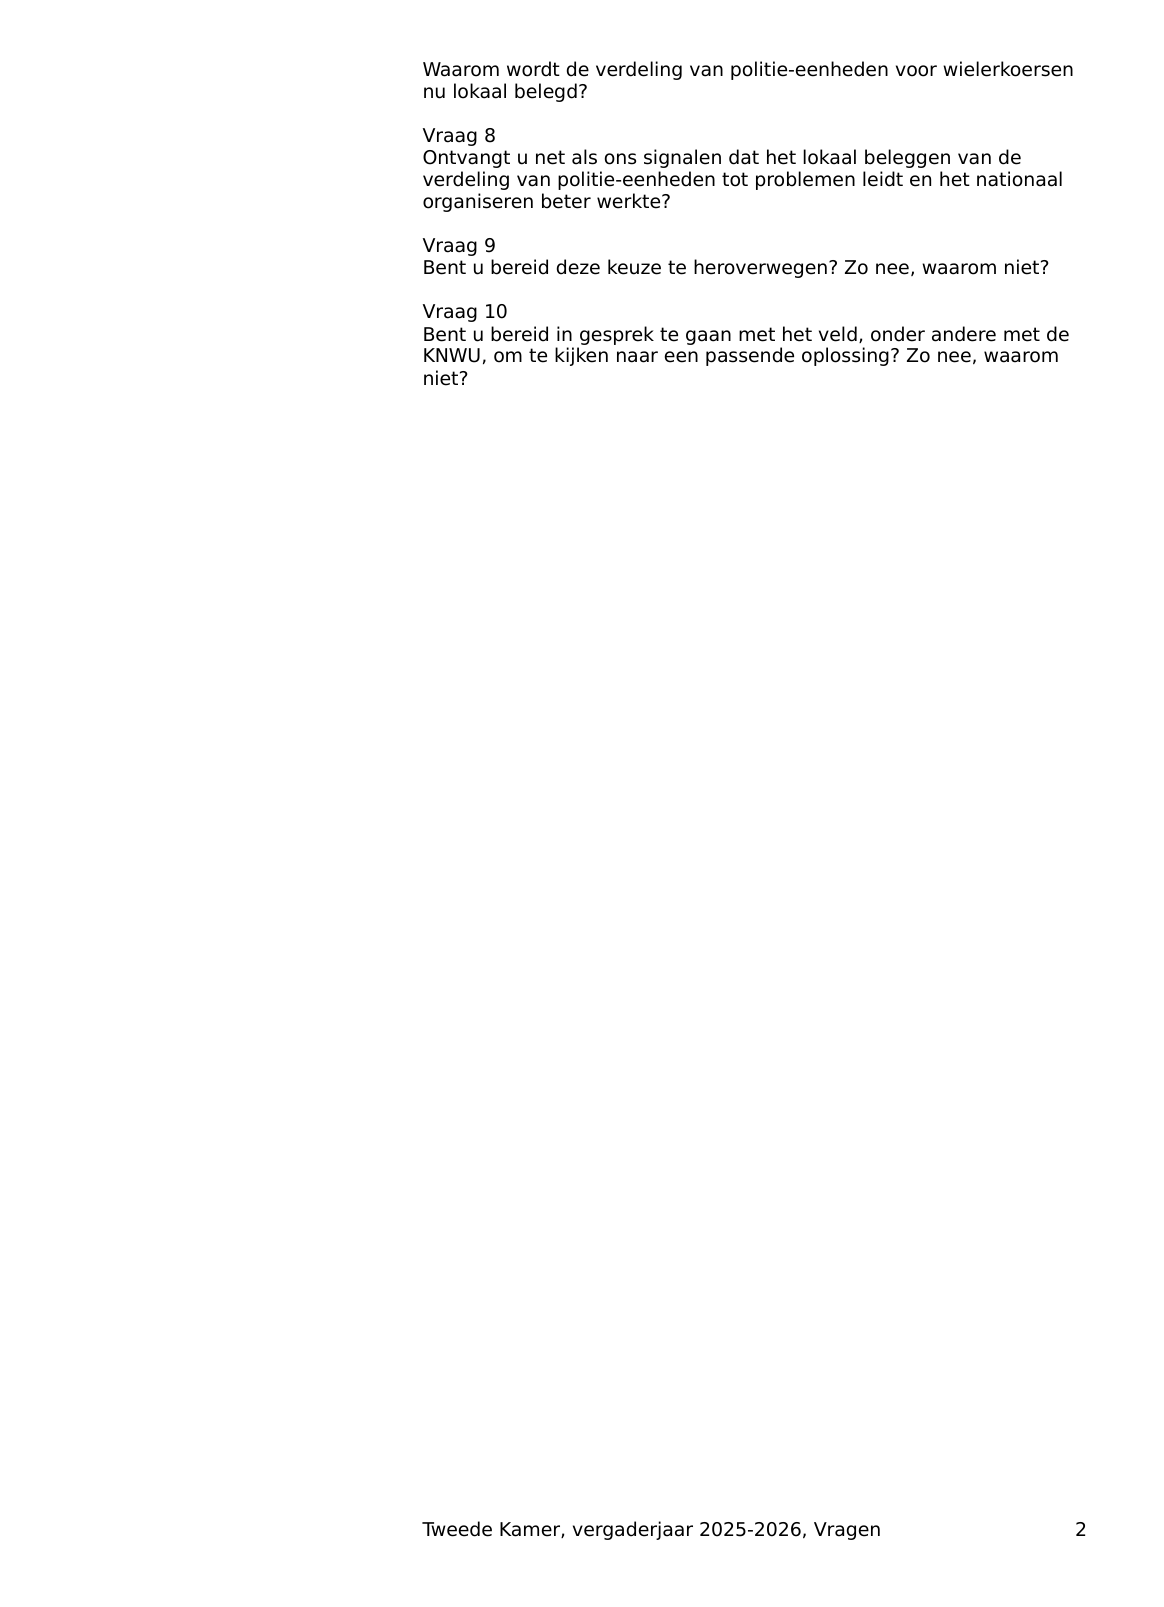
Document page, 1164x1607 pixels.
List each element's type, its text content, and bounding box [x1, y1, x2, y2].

text Ontvangt u net als ons signalen dat het lokaal beleggen van de verdeling van politie-eenheden tot problemen leidt en het nationaal organiseren beter werkte? [422, 147, 1087, 213]
text Vraag 9 [422, 235, 1087, 257]
text Bent u bereid in gesprek te gaan met het veld, onder andere met de KNWU, om te kijken naar een passende oplossing? Zo nee, waarom niet? [422, 323, 1087, 389]
text Bent u bereid deze keuze te heroverwegen? Zo nee, waarom niet? [422, 257, 1087, 279]
text Waarom wordt de verdeling van politie-eenheden voor wielerkoersen nu lokaal belegd? [422, 59, 1087, 103]
text Vraag 10 [422, 301, 1087, 323]
text Vraag 8 [422, 125, 1087, 147]
